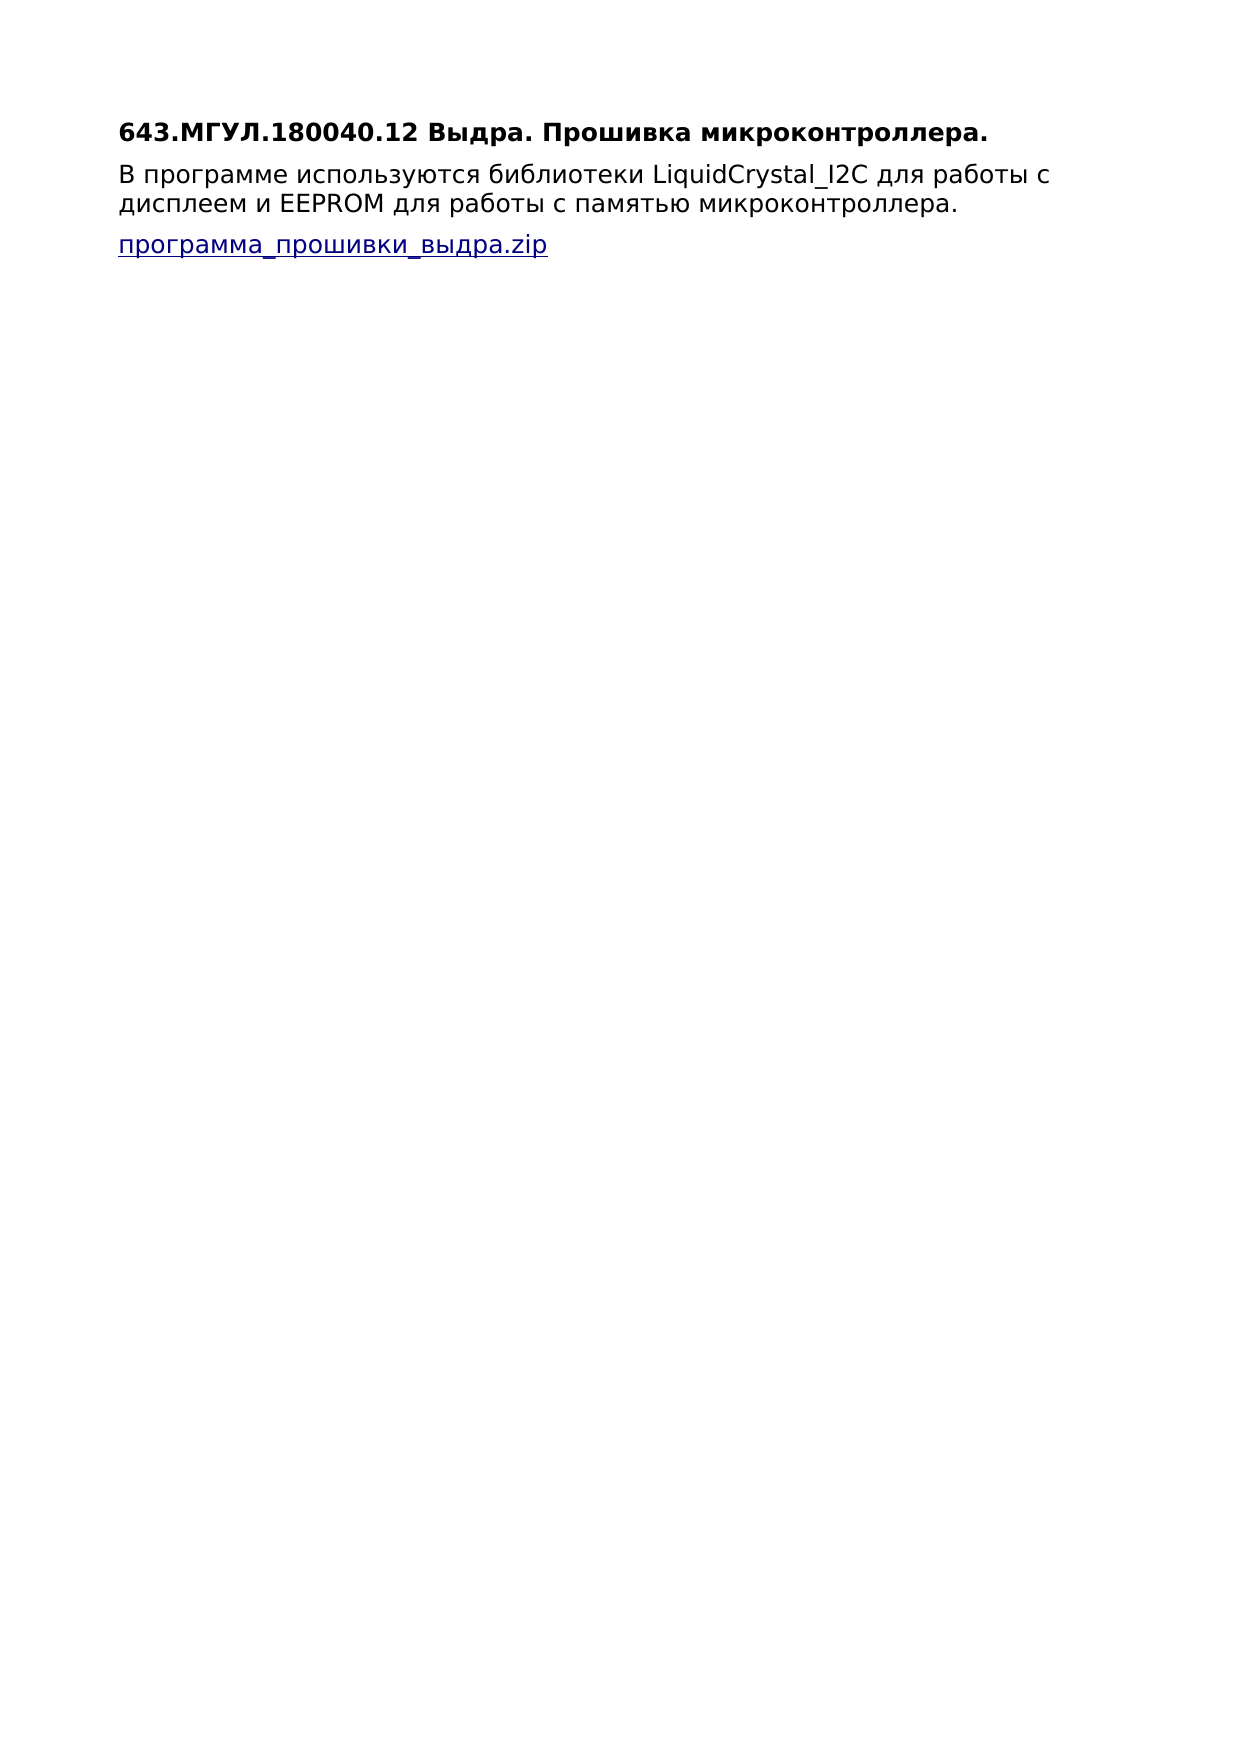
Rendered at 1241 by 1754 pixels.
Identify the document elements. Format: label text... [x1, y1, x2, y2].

text 643.МГУЛ.180040.12 Выдра. Прошивка микроконтроллера. [118, 118, 1122, 147]
text В программе используются библиотеки LiquidCrystal_I2C для работы с дисплеем и EEPROM для работы с памятью микроконтроллера. [118, 160, 1122, 218]
text программа_прошивки_выдра.zip [118, 231, 1122, 260]
